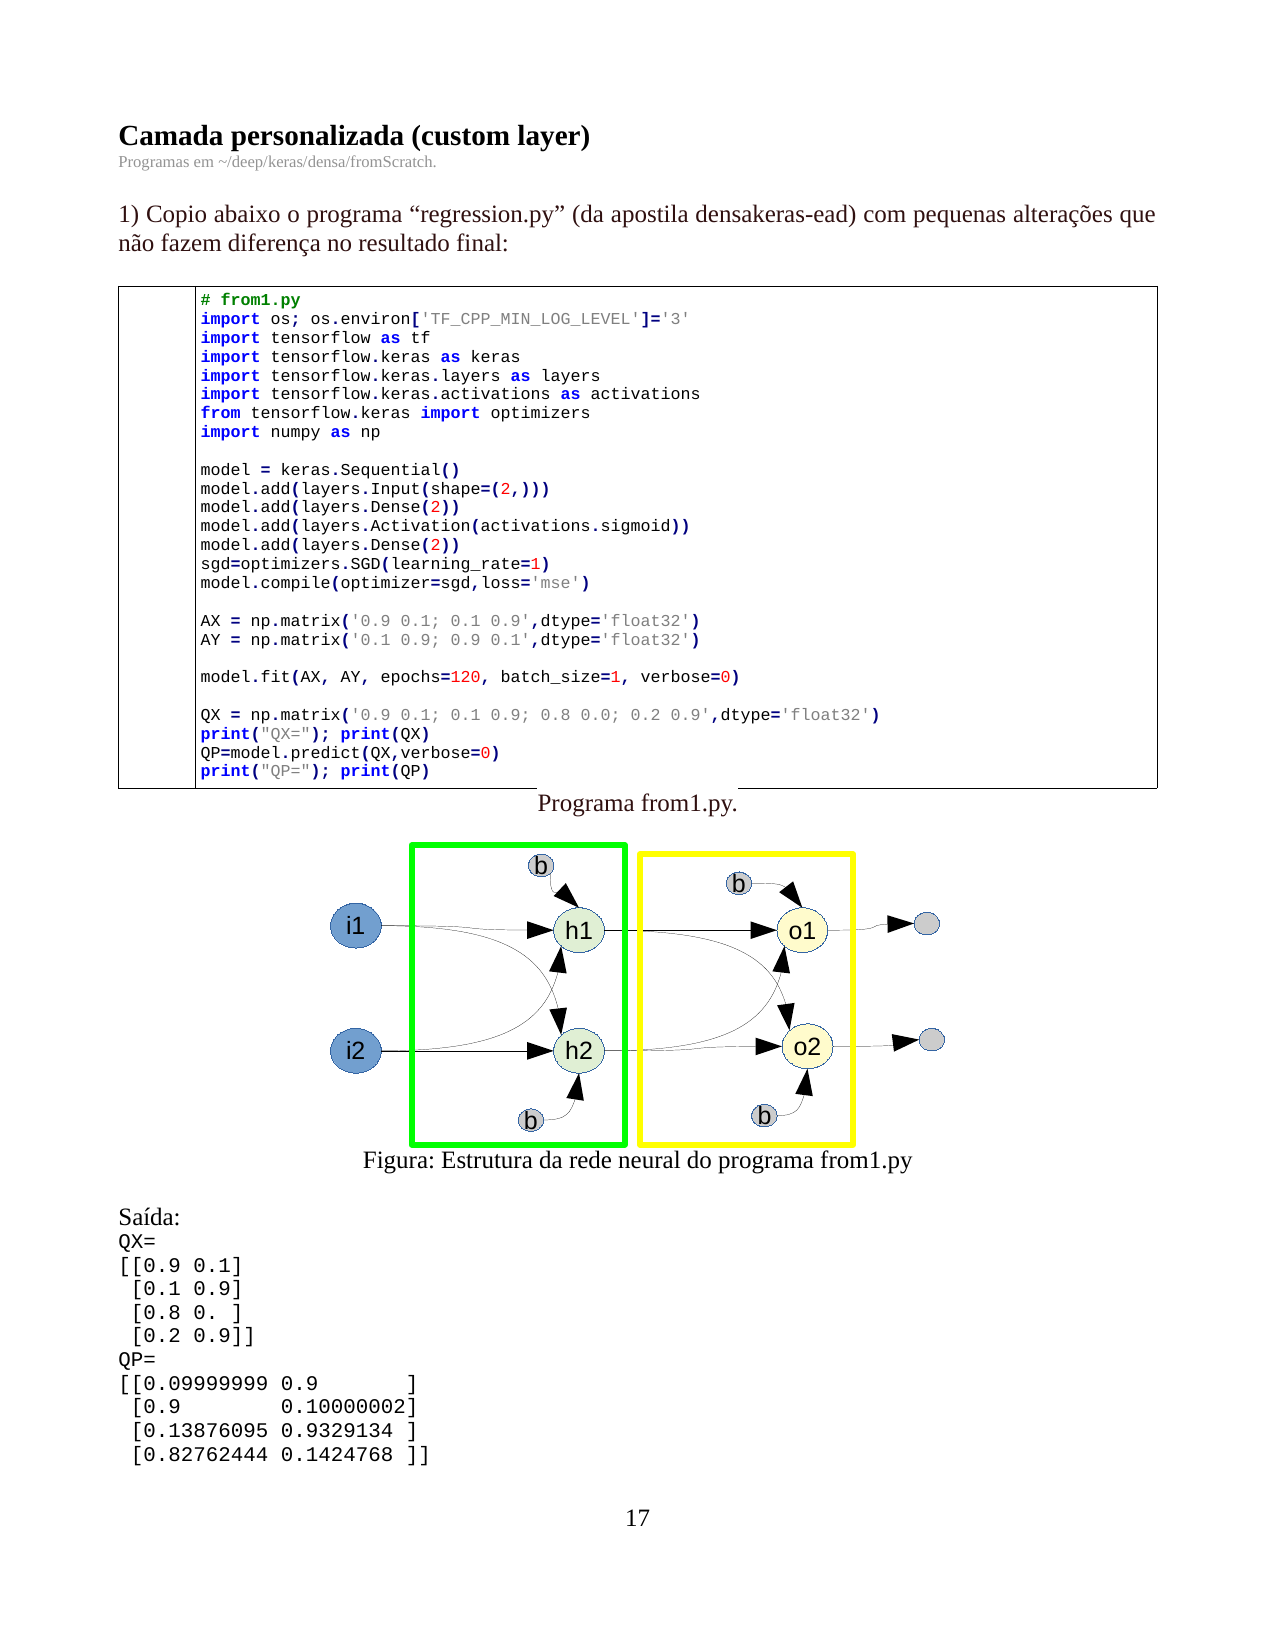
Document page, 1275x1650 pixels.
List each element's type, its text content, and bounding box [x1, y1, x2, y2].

text Programa from1.py. [118, 789, 1157, 816]
text [0.13876095 0.9329134 ] [118, 1420, 1157, 1444]
text [0.9 0.10000002] [118, 1396, 1157, 1420]
text [0.82762444 0.1424768 ]] [118, 1444, 1157, 1467]
text QP= [118, 1349, 1157, 1373]
table_header [119, 287, 195, 788]
text Figura: Estrutura da rede neural do programa from1.py [118, 1145, 1157, 1173]
text QX= [118, 1231, 1157, 1254]
text Saída: [118, 1202, 1157, 1231]
text [0.1 0.9] [118, 1278, 1157, 1302]
table_header # from1.py import os; os.environ['TF_CPP_MIN_LOG_LEVEL']='3' import tensorflow as tf import tensorflow.keras as keras import tensorflow.keras.layers as layers import tensorflow.keras.activations as activations from tensorflow.keras import optimizers import numpy as np model = keras.Sequential() model.add(layers.Input(shape=(2,))) model.add(layers.Dense(2)) model.add(layers.Activation(activations.sigmoid)) model.add(layers.Dense(2)) sgd=optimizers.SGD(learning_rate=1) model.compile(optimizer=sgd,loss='mse') AX = np.matrix('0.9 0.1; 0.1 0.9',dtype='float32') AY = np.matrix('0.1 0.9; 0.9 0.1',dtype='float32') model.fit(AX, AY, epochs=120, batch_size=1, verbose=0) QX = np.matrix('0.9 0.1; 0.1 0.9; 0.8 0.0; 0.2 0.9',dtype='float32') print("QX="); print(QX) QP=model.predict(QX,verbose=0) print("QP="); print(QP) [196, 287, 1157, 788]
text [0.8 0. ] [118, 1302, 1157, 1326]
text Programas em ~/deep/keras/densa/fromScratch. [118, 152, 1157, 171]
text [0.2 0.9]] [118, 1326, 1157, 1349]
text 1) Copio abaixo o programa “regression.py” (da apostila densakeras-ead) com pequenas alterações que não fazem diferença no resultado final: [118, 199, 1157, 257]
text Camada personalizada (custom layer) [118, 118, 1157, 152]
text [[0.09999999 0.9 ] [118, 1373, 1157, 1396]
text [[0.9 0.1] [118, 1254, 1157, 1278]
